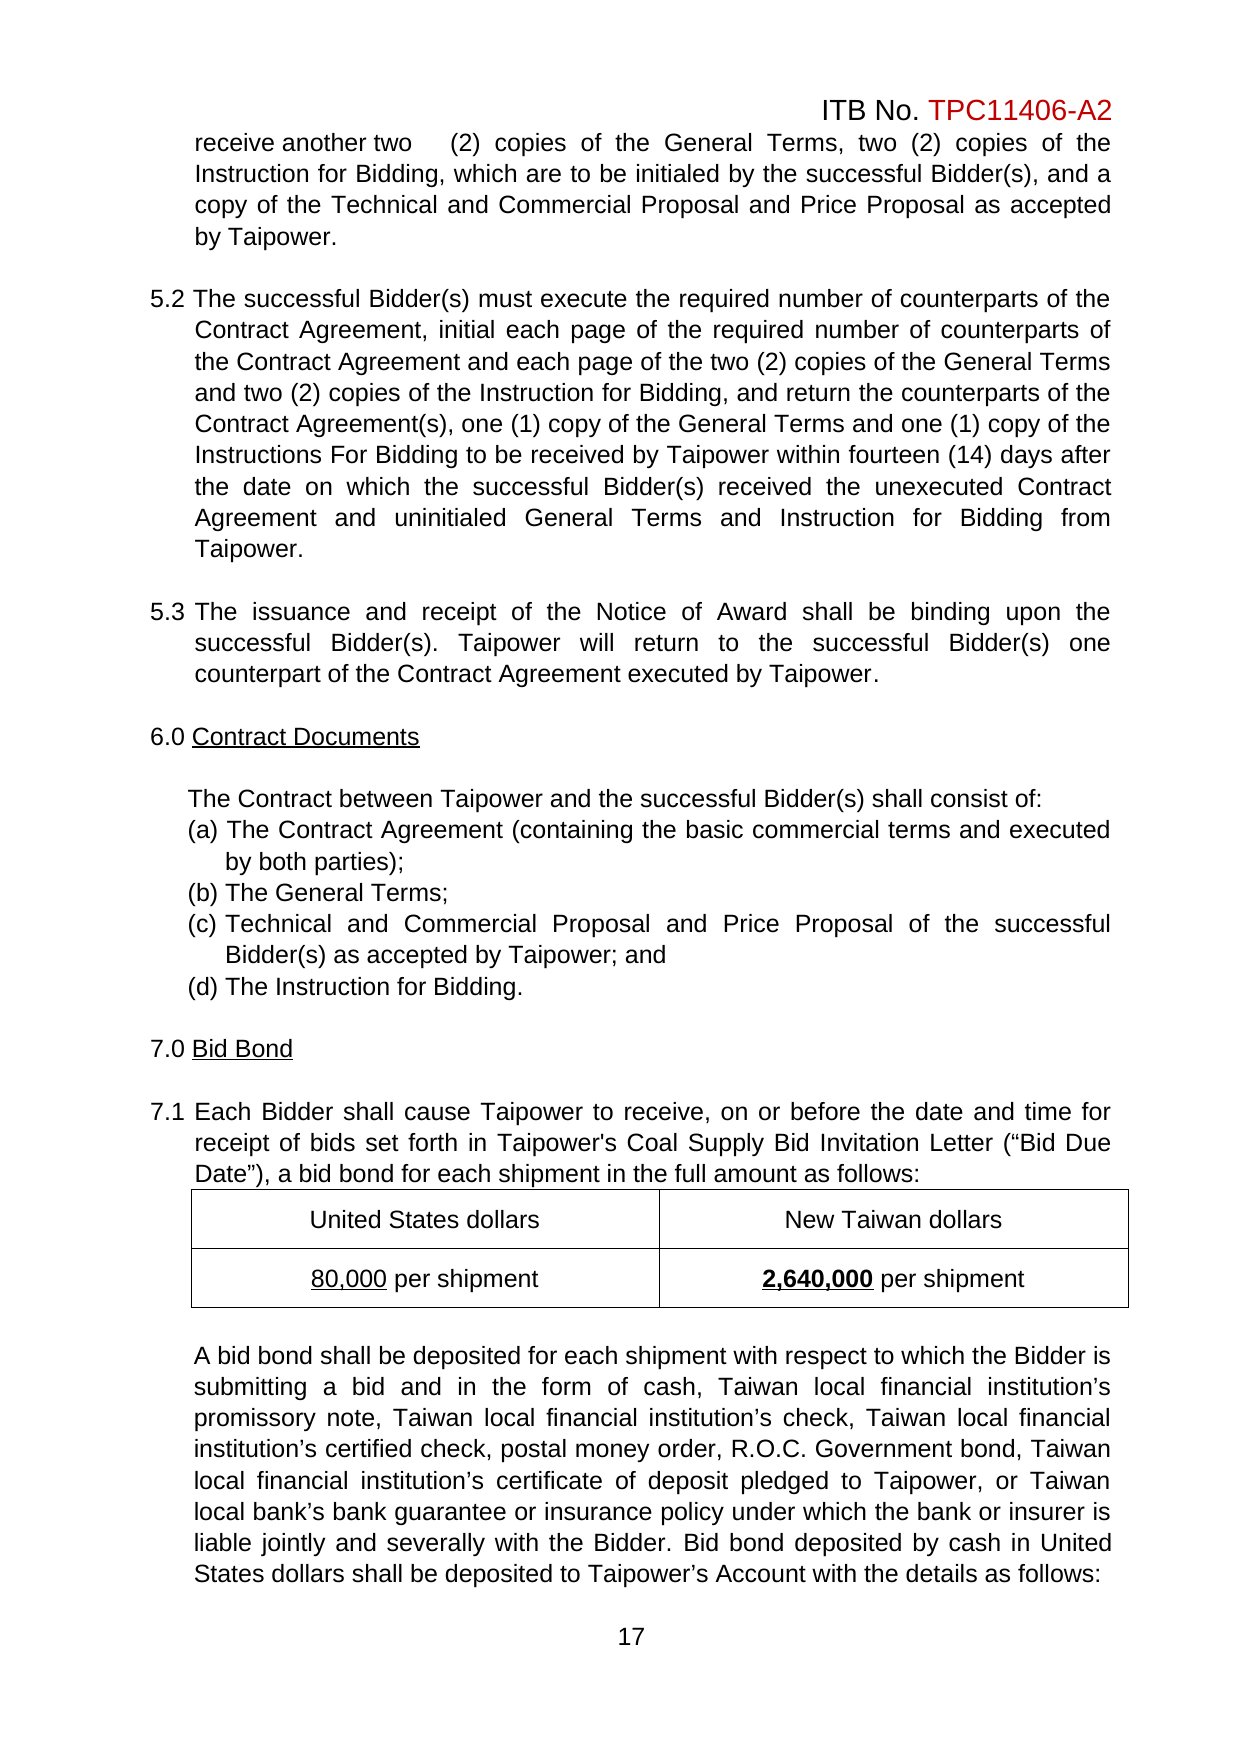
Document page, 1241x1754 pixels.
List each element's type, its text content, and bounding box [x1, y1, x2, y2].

text (c) Technical and Commercial Proposal and Price Proposal of the successful Bidder(s) as accepted by Taipower; and [187, 907, 1113, 970]
table_cell 2,640,000 per shipment [660, 1249, 1128, 1307]
table_header United States dollars [192, 1190, 659, 1248]
table_header New Taiwan dollars [660, 1190, 1128, 1248]
text (a) The Contract Agreement (containing the basic commercial terms and executed by both parties); [187, 814, 1113, 876]
text (d) The Instruction for Bidding. [187, 970, 1113, 1001]
text 6.0 Contract Documents [150, 720, 1113, 751]
text 5.3 The issuance and receipt of the Notice of Award shall be binding upon the successful Bidder(s). Taipower will return to the successful Bidder(s) one counterpart of the Contract Agreement executed by Taipower. [150, 595, 1113, 689]
text receive another two (2) copies of the General Terms, two (2) copies of the Instruction for Bidding, which are to be initialed by the successful Bidder(s), and a copy of the Technical and Commercial Proposal and Price Proposal as accepted by Taipower. [150, 126, 1113, 251]
table_cell 80,000 per shipment [192, 1249, 659, 1307]
text 5.2 The successful Bidder(s) must execute the required number of counterparts of the Contract Agreement, initial each page of the required number of counterparts of the Contract Agreement and each page of the two (2) copies of the General Terms and two (2) copies of the Instruction for Bidding, and return the counterparts of the Contract Agreement(s), one (1) copy of the General Terms and one (1) copy of the Instructions For Bidding to be received by Taipower within fourteen (14) days after the date on which the successful Bidder(s) received the unexecuted Contract Agreement and uninitialed General Terms and Instruction for Bidding from Taipower. [150, 282, 1113, 564]
text 7.1 Each Bidder shall cause Taipower to receive, on or before the date and time for receipt of bids set forth in Taipower's Coal Supply Bid Invitation Letter (“Bid Due Date”), a bid bond for each shipment in the full amount as follows: [150, 1095, 1113, 1189]
text (b) The General Terms; [187, 876, 1113, 907]
text 7.0 Bid Bond [150, 1032, 1113, 1064]
text A bid bond shall be deposited for each shipment with respect to which the Bidder is submitting a bid and in the form of cash, Taiwan local financial institution’s promissory note, Taiwan local financial institution’s check, Taiwan local financial institution’s certified check, postal money order, R.O.C. Government bond, Taiwan local financial institution’s certificate of deposit pledged to Taipower, or Taiwan local bank’s bank guarantee or insurance policy under which the bank or insurer is liable jointly and severally with the Bidder. Bid bond deposited by cash in United States dollars shall be deposited to Taipower’s Account with the details as follows: [193, 1339, 1113, 1589]
text The Contract between Taipower and the successful Bidder(s) shall consist of: [150, 782, 1113, 814]
